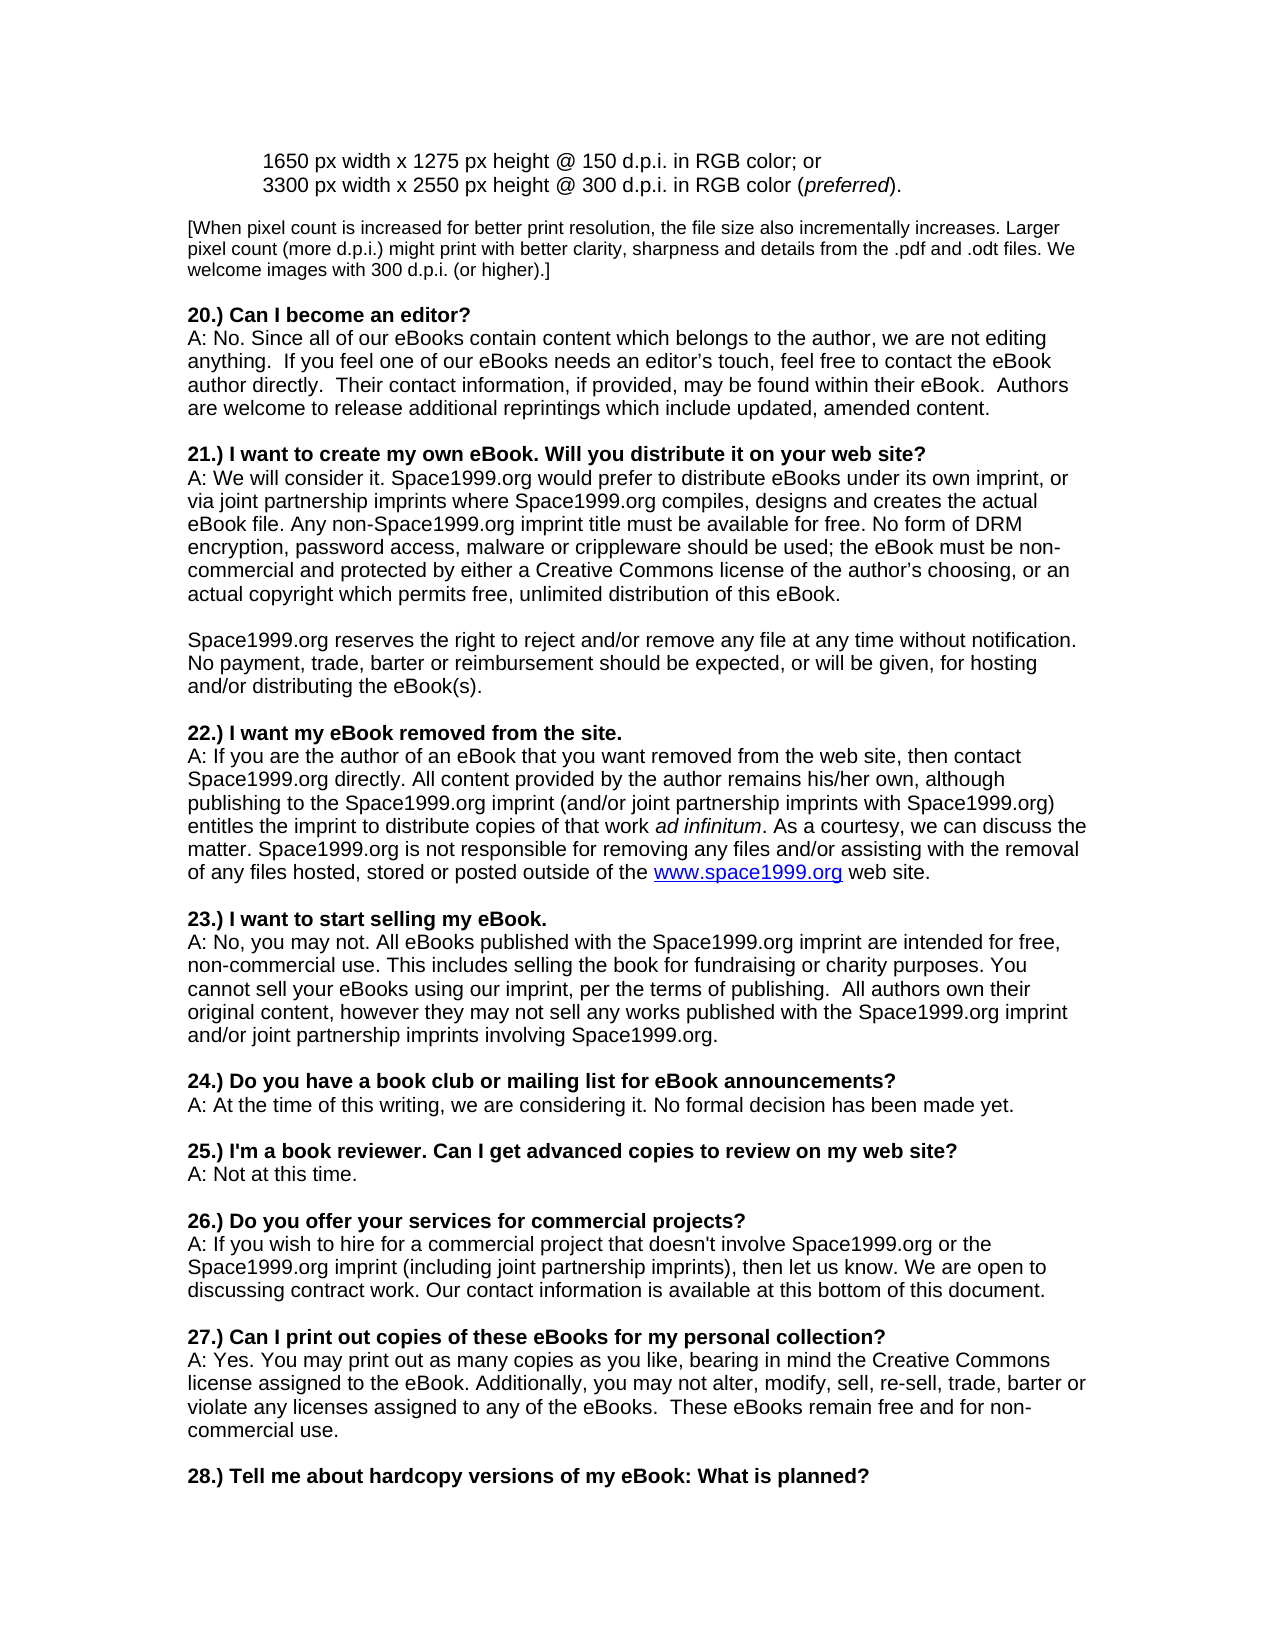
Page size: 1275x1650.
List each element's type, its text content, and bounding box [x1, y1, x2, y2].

text 3300 px width x 2550 px height @ 300 d.p.i. in RGB color (preferred). [187, 173, 1087, 196]
text 23.) I want to start selling my eBook. [187, 907, 1087, 931]
text 24.) Do you have a book club or mailing list for eBook announcements? [187, 1070, 1087, 1093]
text A: At the time of this writing, we are considering it. No formal decision has been made yet. [187, 1093, 1087, 1116]
text 25.) I'm a book reviewer. Can I get advanced copies to review on my web site? [187, 1140, 1087, 1163]
text A: We will consider it. Space1999.org would prefer to distribute eBooks under its own imprint, or via joint partnership imprints where Space1999.org compiles, designs and creates the actual eBook file. Any non-Space1999.org imprint title must be available for free. No form of DRM encryption, password access, malware or crippleware should be used; the eBook must be non-commercial and protected by either a Creative Commons license of the author’s choosing, or an actual copyright which permits free, unlimited distribution of this eBook. [187, 466, 1087, 605]
text A: Yes. You may print out as many copies as you like, bearing in mind the Creative Commons license assigned to the eBook. Additionally, you may not alter, modify, sell, re-sell, trade, barter or violate any licenses assigned to any of the eBooks. These eBooks remain free and for non-commercial use. [187, 1349, 1087, 1442]
text 28.) Tell me about hardcopy versions of my eBook: What is planned? [187, 1465, 1087, 1488]
text Space1999.org reserves the right to reject and/or remove any file at any time without notification. No payment, trade, barter or reimbursement should be expected, or will be given, for hosting and/or distributing the eBook(s). [187, 629, 1087, 698]
text 22.) I want my eBook removed from the site. [187, 722, 1087, 745]
text A: No. Since all of our eBooks contain content which belongs to the author, we are not editing anything. If you feel one of our eBooks needs an editor’s touch, feel free to contact the eBook author directly. Their contact information, if provided, may be found within their eBook. Authors are welcome to release additional reprintings which include updated, amended content. [187, 327, 1087, 419]
text [When pixel count is increased for better print resolution, the file size also incrementally increases. Larger pixel count (more d.p.i.) might print with better clarity, sharpness and details from the .pdf and .odt files. We welcome images with 300 d.p.i. (or higher).] [187, 217, 1087, 280]
text A: No, you may not. All eBooks published with the Space1999.org imprint are intended for free, non-commercial use. This includes selling the book for fundraising or charity purposes. You cannot sell your eBooks using our imprint, per the terms of publishing. All authors own their original content, however they may not sell any works published with the Space1999.org imprint and/or joint partnership imprints involving Space1999.org. [187, 931, 1087, 1047]
text 26.) Do you offer your services for commercial projects? [187, 1209, 1087, 1233]
text A: If you wish to hire for a commercial project that doesn't involve Space1999.org or the Space1999.org imprint (including joint partnership imprints), then let us know. We are open to discussing contract work. Our contact information is available at this bottom of this document. [187, 1233, 1087, 1302]
text A: If you are the author of an eBook that you want removed from the web site, then contact Space1999.org directly. All content provided by the author remains his/her own, although publishing to the Space1999.org imprint (and/or joint partnership imprints with Space1999.org) entitles the imprint to distribute copies of that work ad infinitum. As a courtesy, we can discuss the matter. Space1999.org is not responsible for removing any files and/or assisting with the removal of any files hosted, stored or posted outside of the www.space1999.org web site. [187, 745, 1087, 884]
text 1650 px width x 1275 px height @ 150 d.p.i. in RGB color; or [187, 150, 1087, 173]
text A: Not at this time. [187, 1163, 1087, 1186]
text 27.) Can I print out copies of these eBooks for my personal collection? [187, 1326, 1087, 1349]
text 21.) I want to create my own eBook. Will you distribute it on your web site? [187, 443, 1087, 466]
text 20.) Can I become an editor? [187, 303, 1087, 327]
